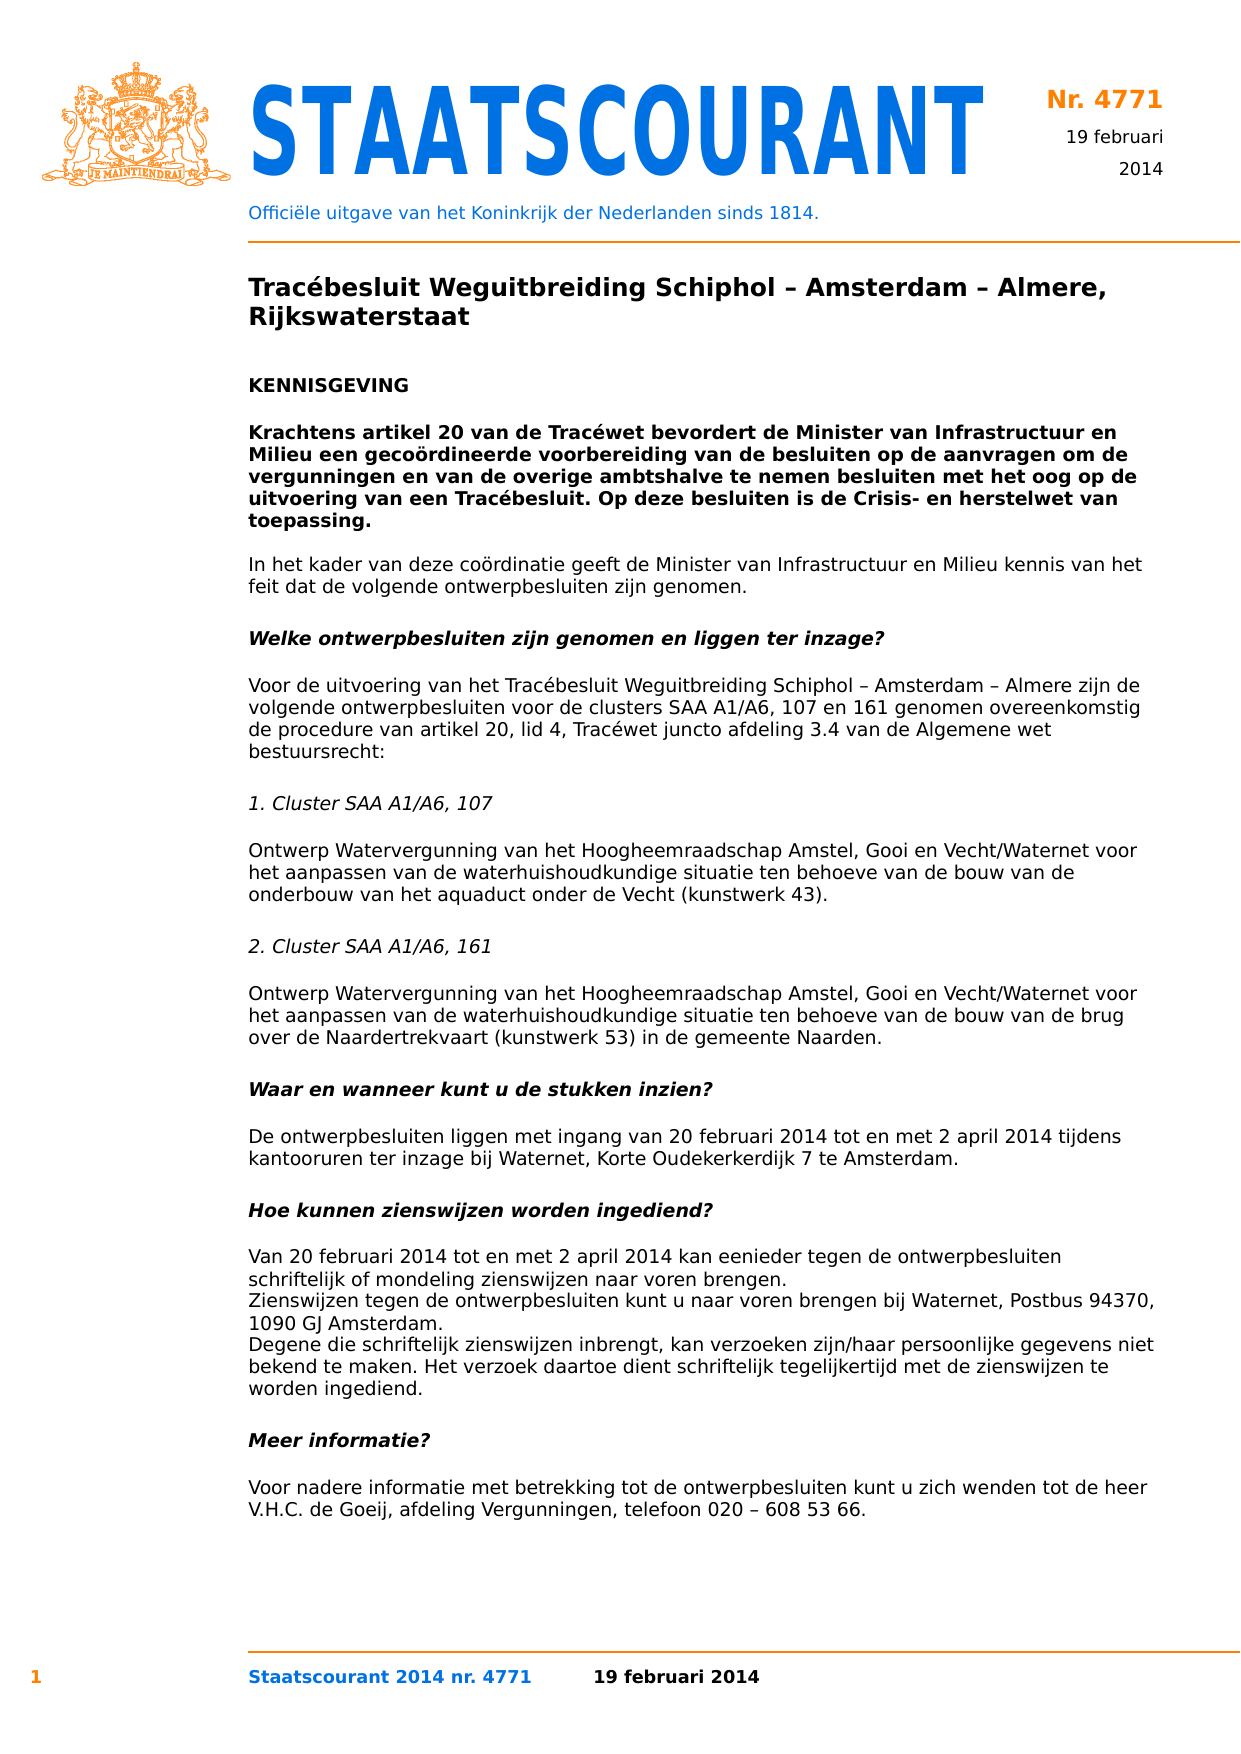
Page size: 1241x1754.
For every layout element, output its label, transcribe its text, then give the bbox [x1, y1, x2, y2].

text In het kader van deze coördinatie geeft de Minister van Infrastructuur en Milieu kennis van het feit dat de volgende ontwerpbesluiten zijn genomen. [248, 554, 1163, 598]
subtitle Waar en wanneer kunt u de stukken inzien? [248, 1078, 1163, 1101]
subtitle KENNISGEVING [248, 375, 1163, 397]
picture [41, 62, 231, 186]
table_cell 2014 [998, 153, 1240, 203]
subtitle Tracébesluit Weguitbreiding Schiphol – Amsterdam – Almere, Rijkswaterstaat [248, 273, 1163, 331]
table_cell Officiële uitgave van het Koninkrijk der Nederlanden sinds 1814. [248, 203, 1240, 241]
subtitle 1. Cluster SAA A1/A6, 107 [248, 793, 1163, 815]
table_header Nr. 4771 [998, 62, 1240, 121]
text Degene die schriftelijk zienswijzen inbrengt, kan verzoeken zijn/haar persoonlijke gegevens niet bekend te maken. Het verzoek daartoe dient schriftelijk tegelijkertijd met de zienswijzen te worden ingediend. [248, 1334, 1163, 1400]
subtitle Welke ontwerpbesluiten zijn genomen en liggen ter inzage? [248, 628, 1163, 650]
text Ontwerp Watervergunning van het Hoogheemraadschap Amstel, Gooi en Vecht/Waternet voor het aanpassen van de waterhuishoudkundige situatie ten behoeve van de bouw van de onderbouw van het aquaduct onder de Vecht (kunstwerk 43). [248, 840, 1163, 906]
text Krachtens artikel 20 van de Tracéwet bevordert de Minister van Infrastructuur en Milieu een gecoördineerde voorbereiding van de besluiten op de aanvragen om de vergunningen en van de overige ambtshalve te nemen besluiten met het oog op de uitvoering van een Tracébesluit. Op deze besluiten is de Crisis- en herstelwet van toepassing. [248, 422, 1163, 532]
subtitle Hoe kunnen zienswijzen worden ingediend? [248, 1199, 1163, 1221]
text Zienswijzen tegen de ontwerpbesluiten kunt u naar voren brengen bij Waternet, Postbus 94370, 1090 GJ Amsterdam. [248, 1290, 1163, 1334]
subtitle 2. Cluster SAA A1/A6, 161 [248, 936, 1163, 958]
table_header [25, 62, 248, 241]
subtitle Meer informatie? [248, 1430, 1163, 1452]
text Van 20 februari 2014 tot en met 2 april 2014 kan eenieder tegen de ontwerpbesluiten schriftelijk of mondeling zienswijzen naar voren brengen. [248, 1246, 1163, 1290]
text Voor de uitvoering van het Tracébesluit Weguitbreiding Schiphol – Amsterdam – Almere zijn de volgende ontwerpbesluiten voor de clusters SAA A1/A6, 107 en 161 genomen overeenkomstig de procedure van artikel 20, lid 4, Tracéwet juncto afdeling 3.4 van de Algemene wet bestuursrecht: [248, 675, 1163, 763]
text De ontwerpbesluiten liggen met ingang van 20 februari 2014 tot en met 2 april 2014 tijdens kantooruren ter inzage bij Waternet, Korte Oudekerkerdijk 7 te Amsterdam. [248, 1126, 1163, 1169]
table_header STAATSCOURANT [248, 62, 998, 203]
text Ontwerp Watervergunning van het Hoogheemraadschap Amstel, Gooi en Vecht/Waternet voor het aanpassen van de waterhuishoudkundige situatie ten behoeve van de bouw van de brug over de Naardertrekvaart (kunstwerk 53) in de gemeente Naarden. [248, 983, 1163, 1048]
table_cell 19 februari [998, 121, 1240, 153]
text Voor nadere informatie met betrekking tot de ontwerpbesluiten kunt u zich wenden tot de heer V.H.C. de Goeij, afdeling Vergunningen, telefoon 020 – 608 53 66. [248, 1477, 1163, 1521]
